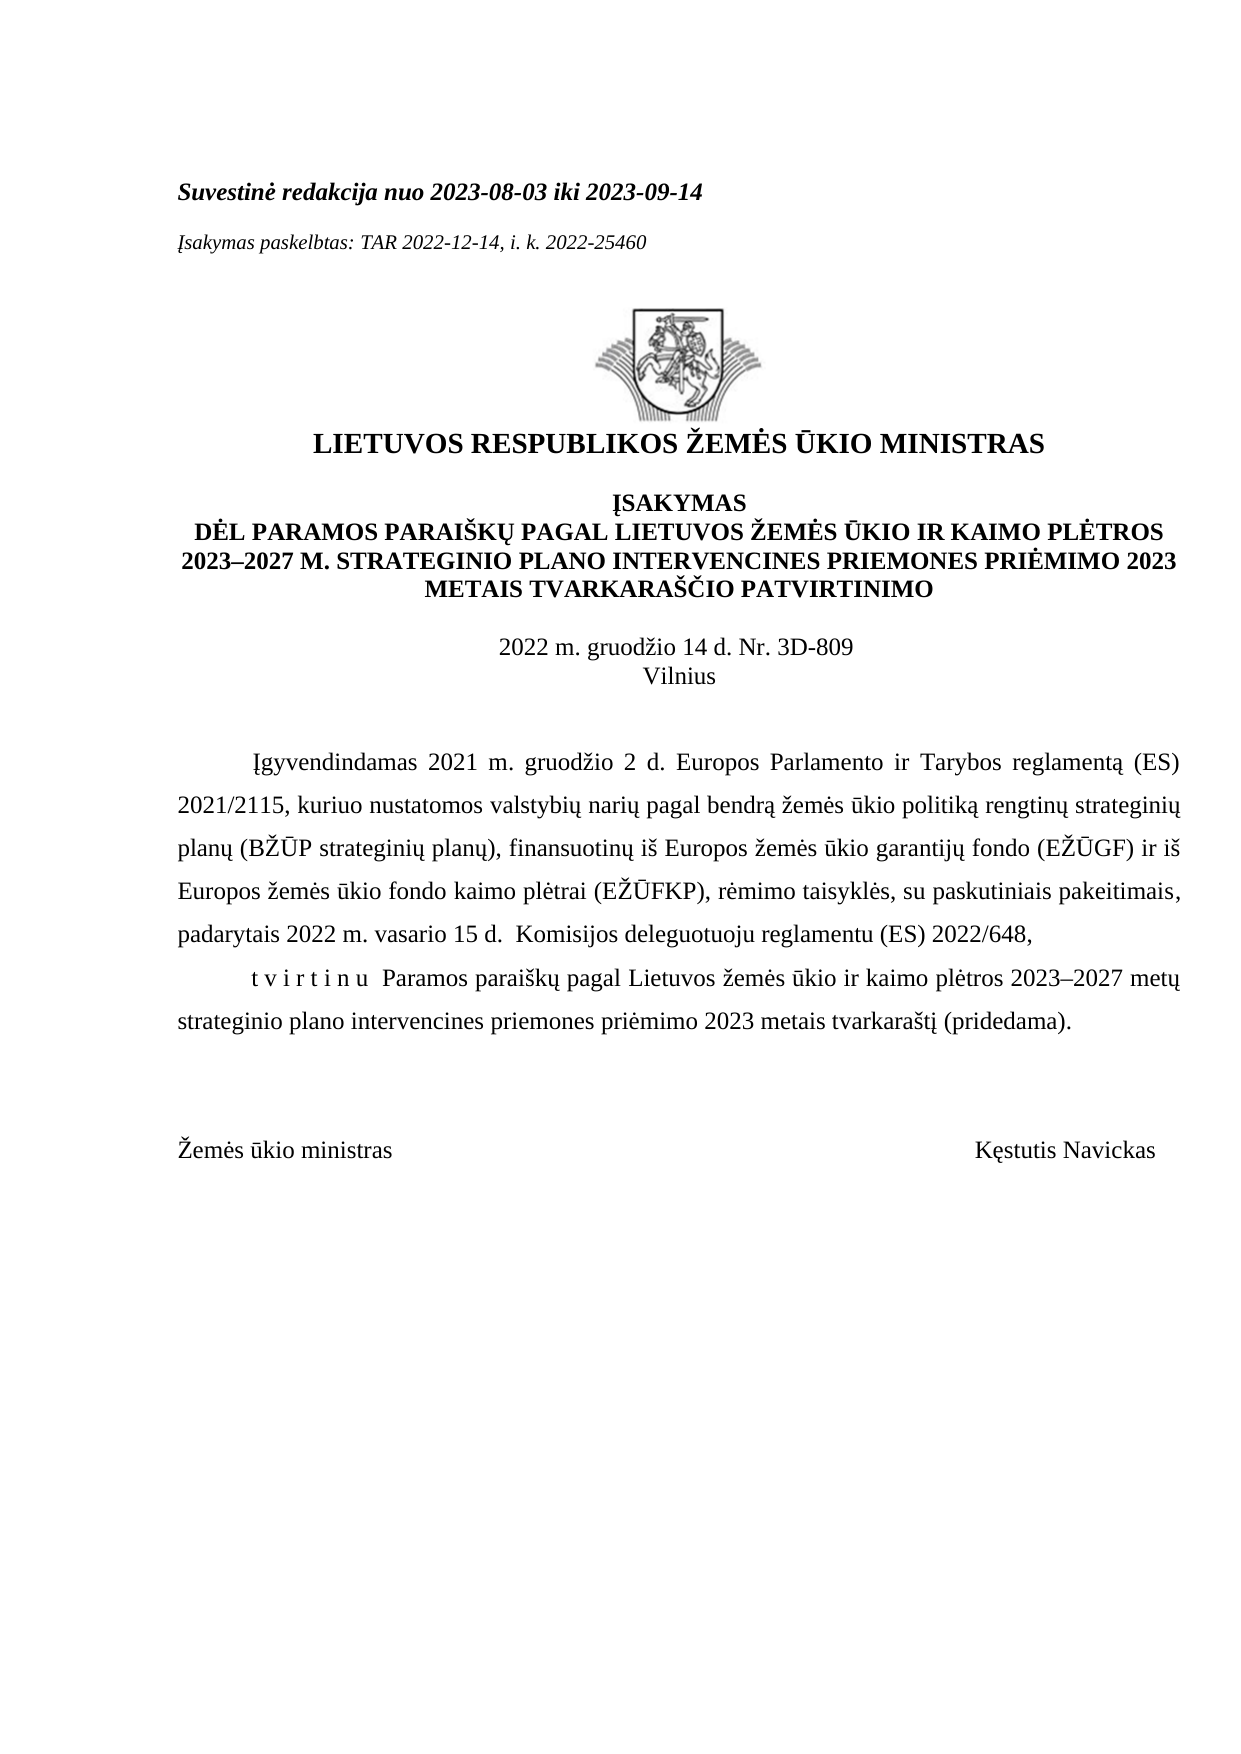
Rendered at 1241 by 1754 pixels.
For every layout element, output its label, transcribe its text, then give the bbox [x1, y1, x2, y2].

text DĖL PARAMOS PARAIŠKŲ PAGAL LIETUVOS ŽEMĖS ŪKIO IR KAIMO PLĖTROS 2023–2027 M. STRATEGINIO PLANO INTERVENCINES PRIEMONES PRIĖMIMO 2023 METAIS TVARKARAŠČIO PATVIRTINIMO [177, 517, 1181, 603]
text 2022 m. gruodžio 14 d. Nr. 3D-809 [177, 632, 1181, 661]
text tvirtinu Paramos paraiškų pagal Lietuvos žemės ūkio ir kaimo plėtros 2023–2027 metų strateginio plano intervencines priemones priėmimo 2023 metais tvarkaraštį (pridedama). [177, 963, 1181, 1034]
text Vilnius [177, 661, 1181, 689]
text Suvestinė redakcija nuo 2023-08-03 iki 2023-09-14 [177, 177, 1181, 206]
text Žemės ūkio ministras Kęstutis Navickas [177, 1135, 1181, 1164]
text Įgyvendindamas 2021 m. gruodžio 2 d. Europos Parlamento ir Tarybos reglamentą (ES) 2021/2115, kuriuo nustatomos valstybių narių pagal bendrą žemės ūkio politiką rengtinų strateginių planų (BŽŪP strateginių planų), finansuotinų iš Europos žemės ūkio garantijų fondo (EŽŪGF) ir iš Europos žemės ūkio fondo kaimo plėtrai (EŽŪFKP), rėmimo taisyklės, su paskutiniais pakeitimais, padarytais 2022 m. vasario 15 d. Komisijos deleguotuoju reglamentu (ES) 2022/648, [177, 747, 1181, 948]
text LIETUVOS RESPUBLIKOS ŽEMĖS ŪKIO MINISTRAS [177, 426, 1181, 459]
text ĮSAKYMAS [177, 488, 1181, 517]
text Įsakymas paskelbtas: TAR 2022-12-14, i. k. 2022-25460 [177, 230, 1181, 254]
